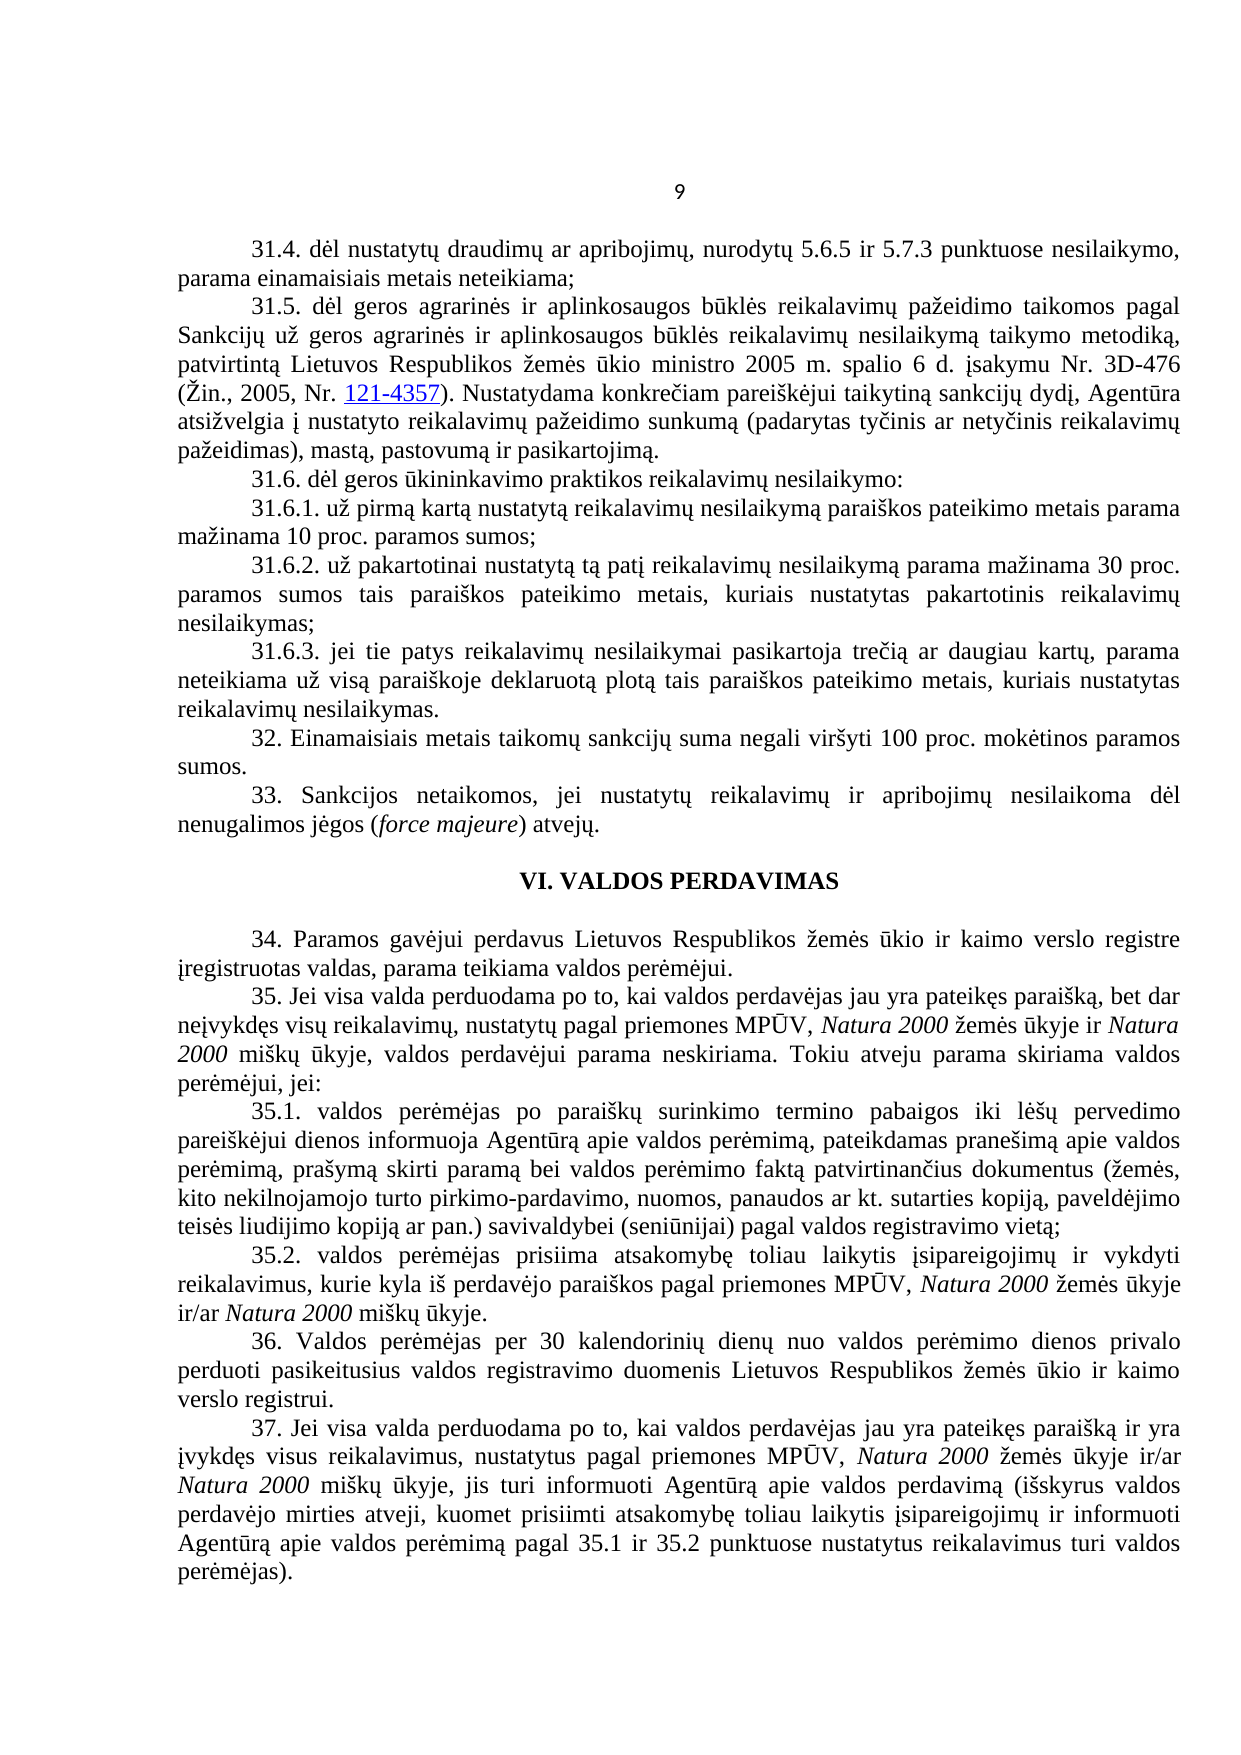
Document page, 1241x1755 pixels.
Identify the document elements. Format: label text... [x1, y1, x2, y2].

text VI. VALDOS PERDAVIMAS [177, 866, 1181, 895]
text 31.5. dėl geros agrarinės ir aplinkosaugos būklės reikalavimų pažeidimo taikomos pagal Sankcijų už geros agrarinės ir aplinkosaugos būklės reikalavimų nesilaikymą taikymo metodiką, patvirtintą Lietuvos Respublikos žemės ūkio ministro 2005 m. spalio 6 d. įsakymu Nr. 3D-476 (Žin., 2005, Nr. 121-4357). Nustatydama konkrečiam pareiškėjui taikytiną sankcijų dydį, Agentūra atsižvelgia į nustatyto reikalavimų pažeidimo sunkumą (padarytas tyčinis ar netyčinis reikalavimų pažeidimas), mastą, pastovumą ir pasikartojimą. [177, 291, 1181, 464]
text 35.2. valdos perėmėjas prisiima atsakomybę toliau laikytis įsipareigojimų ir vykdyti reikalavimus, kurie kyla iš perdavėjo paraiškos pagal priemones MPŪV, Natura 2000 žemės ūkyje ir/ar Natura 2000 miškų ūkyje. [177, 1240, 1181, 1326]
text 31.6.2. už pakartotinai nustatytą tą patį reikalavimų nesilaikymą parama mažinama 30 proc. paramos sumos tais paraiškos pateikimo metais, kuriais nustatytas pakartotinis reikalavimų nesilaikymas; [177, 550, 1181, 636]
text 36. Valdos perėmėjas per 30 kalendorinių dienų nuo valdos perėmimo dienos privalo perduoti pasikeitusius valdos registravimo duomenis Lietuvos Respublikos žemės ūkio ir kaimo verslo registrui. [177, 1326, 1181, 1413]
text 34. Paramos gavėjui perdavus Lietuvos Respublikos žemės ūkio ir kaimo verslo registre įregistruotas valdas, parama teikiama valdos perėmėjui. [177, 924, 1181, 981]
text 35. Jei visa valda perduodama po to, kai valdos perdavėjas jau yra pateikęs paraišką, bet dar neįvykdęs visų reikalavimų, nustatytų pagal priemones MPŪV, Natura 2000 žemės ūkyje ir Natura 2000 miškų ūkyje, valdos perdavėjui parama neskiriama. Tokiu atveju parama skiriama valdos perėmėjui, jei: [177, 981, 1181, 1096]
text 32. Einamaisiais metais taikomų sankcijų suma negali viršyti 100 proc. mokėtinos paramos sumos. [177, 723, 1181, 780]
text 31.6.3. jei tie patys reikalavimų nesilaikymai pasikartoja trečią ar daugiau kartų, parama neteikiama už visą paraiškoje deklaruotą plotą tais paraiškos pateikimo metais, kuriais nustatytas reikalavimų nesilaikymas. [177, 636, 1181, 723]
text 31.4. dėl nustatytų draudimų ar apribojimų, nurodytų 5.6.5 ir 5.7.3 punktuose nesilaikymo, parama einamaisiais metais neteikiama; [177, 234, 1181, 291]
text 31.6.1. už pirmą kartą nustatytą reikalavimų nesilaikymą paraiškos pateikimo metais parama mažinama 10 proc. paramos sumos; [177, 493, 1181, 550]
text 31.6. dėl geros ūkininkavimo praktikos reikalavimų nesilaikymo: [177, 464, 1181, 493]
text 37. Jei visa valda perduodama po to, kai valdos perdavėjas jau yra pateikęs paraišką ir yra įvykdęs visus reikalavimus, nustatytus pagal priemones MPŪV, Natura 2000 žemės ūkyje ir/ar Natura 2000 miškų ūkyje, jis turi informuoti Agentūrą apie valdos perdavimą (išskyrus valdos perdavėjo mirties atveji, kuomet prisiimti atsakomybę toliau laikytis įsipareigojimų ir informuoti Agentūrą apie valdos perėmimą pagal 35.1 ir 35.2 punktuose nustatytus reikalavimus turi valdos perėmėjas). [177, 1413, 1181, 1585]
text 35.1. valdos perėmėjas po paraiškų surinkimo termino pabaigos iki lėšų pervedimo pareiškėjui dienos informuoja Agentūrą apie valdos perėmimą, pateikdamas pranešimą apie valdos perėmimą, prašymą skirti paramą bei valdos perėmimo faktą patvirtinančius dokumentus (žemės, kito nekilnojamojo turto pirkimo-pardavimo, nuomos, panaudos ar kt. sutarties kopiją, paveldėjimo teisės liudijimo kopiją ar pan.) savivaldybei (seniūnijai) pagal valdos registravimo vietą; [177, 1096, 1181, 1240]
text 33. Sankcijos netaikomos, jei nustatytų reikalavimų ir apribojimų nesilaikoma dėl nenugalimos jėgos (force majeure) atvejų. [177, 780, 1181, 838]
